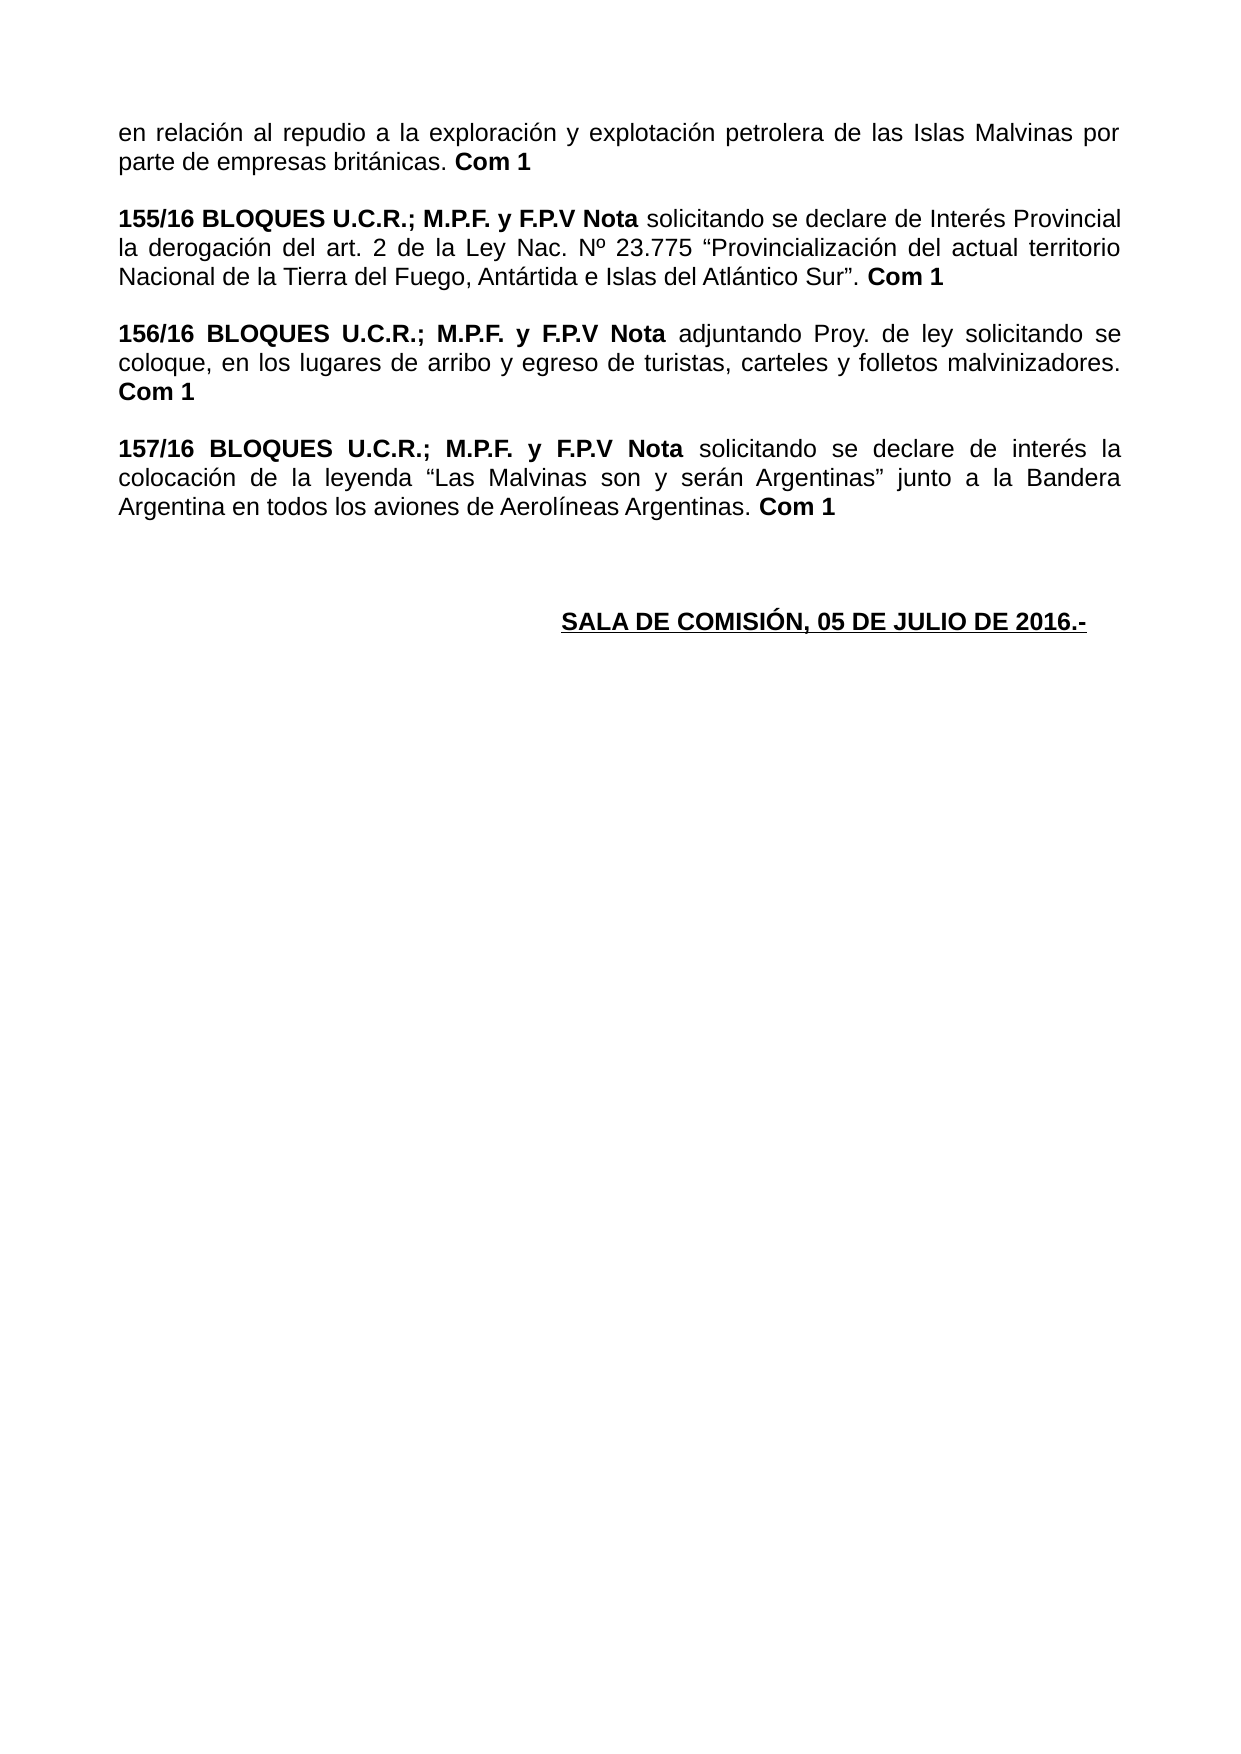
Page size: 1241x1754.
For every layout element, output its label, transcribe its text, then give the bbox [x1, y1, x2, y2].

text 157/16 BLOQUES U.C.R.; M.P.F. y F.P.V Nota solicitando se declare de interés la colocación de la leyenda “Las Malvinas son y serán Argentinas” junto a la Bandera Argentina en todos los aviones de Aerolíneas Argentinas. Com 1 [118, 434, 1122, 521]
text SALA DE COMISIÓN, 05 DE JULIO DE 2016.- [118, 607, 1122, 636]
text en relación al repudio a la exploración y explotación petrolera de las Islas Malvinas por parte de empresas británicas. Com 1 [118, 118, 1122, 176]
text 155/16 BLOQUES U.C.R.; M.P.F. y F.P.V Nota solicitando se declare de Interés Provincial la derogación del art. 2 de la Ley Nac. Nº 23.775 “Provincialización del actual territorio Nacional de la Tierra del Fuego, Antártida e Islas del Atlántico Sur”. Com 1 [118, 204, 1122, 291]
text 156/16 BLOQUES U.C.R.; M.P.F. y F.P.V Nota adjuntando Proy. de ley solicitando se coloque, en los lugares de arribo y egreso de turistas, carteles y folletos malvinizadores. Com 1 [118, 319, 1122, 406]
